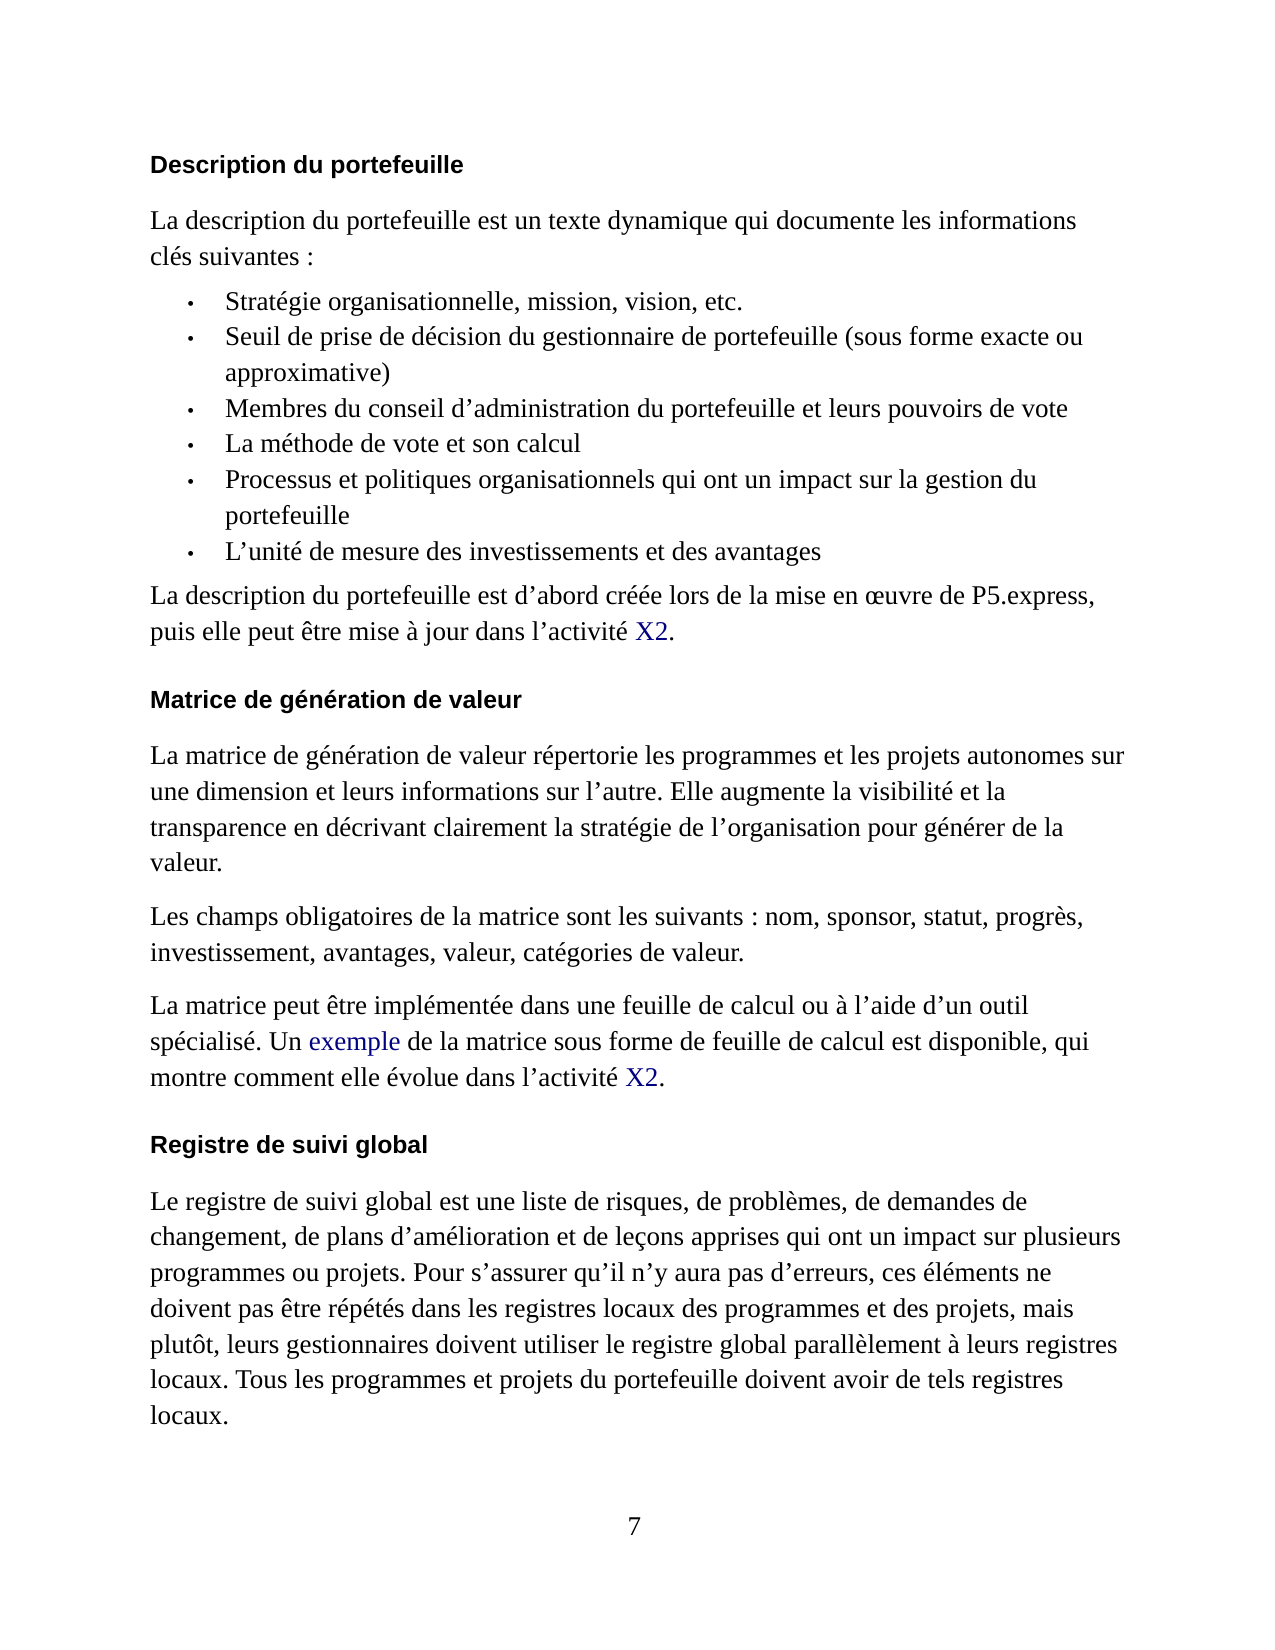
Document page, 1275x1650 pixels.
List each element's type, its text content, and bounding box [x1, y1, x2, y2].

subtitle Matrice de génération de valeur [150, 685, 1125, 713]
list Processus et politiques organisationnels qui ont un impact sur la gestion du portefeuille [187, 463, 1125, 530]
text La matrice peut être implémentée dans une feuille de calcul ou à l’aide d’un outil spécialisé. Un exemple de la matrice sous forme de feuille de calcul est disponible, qui montre comment elle évolue dans l’activité X2. [150, 989, 1125, 1092]
list La méthode de vote et son calcul [187, 428, 1125, 459]
text Les champs obligatoires de la matrice sont les suivants : nom, sponsor, statut, progrès, investissement, avantages, valeur, catégories de valeur. [150, 900, 1125, 967]
list L’unité de mesure des investissements et des avantages [187, 535, 1125, 566]
text La description du portefeuille est d’abord créée lors de la mise en œuvre de P5.express, puis elle peut être mise à jour dans l’activité X2. [150, 579, 1125, 646]
text La description du portefeuille est un texte dynamique qui documente les informations clés suivantes : [150, 204, 1125, 271]
text Le registre de suivi global est une liste de risques, de problèmes, de demandes de changement, de plans d’amélioration et de leçons apprises qui ont un impact sur plusieurs programmes ou projets. Pour s’assurer qu’il n’y aura pas d’erreurs, ces éléments ne doivent pas être répétés dans les registres locaux des programmes et des projets, mais plutôt, leurs gestionnaires doivent utiliser le registre global parallèlement à leurs registres locaux. Tous les programmes et projets du portefeuille doivent avoir de tels registres locaux. [150, 1185, 1125, 1430]
subtitle Description du portefeuille [150, 150, 1125, 178]
list Membres du conseil d’administration du portefeuille et leurs pouvoirs de vote [187, 392, 1125, 423]
list Seuil de prise de décision du gestionnaire de portefeuille (sous forme exacte ou approximative) [187, 320, 1125, 387]
subtitle Registre de suivi global [150, 1131, 1125, 1159]
text La matrice de génération de valeur répertorie les programmes et les projets autonomes sur une dimension et leurs informations sur l’autre. Elle augmente la visibilité et la transparence en décrivant clairement la stratégie de l’organisation pour générer de la valeur. [150, 739, 1125, 877]
list Stratégie organisationnelle, mission, vision, etc. [187, 285, 1125, 316]
